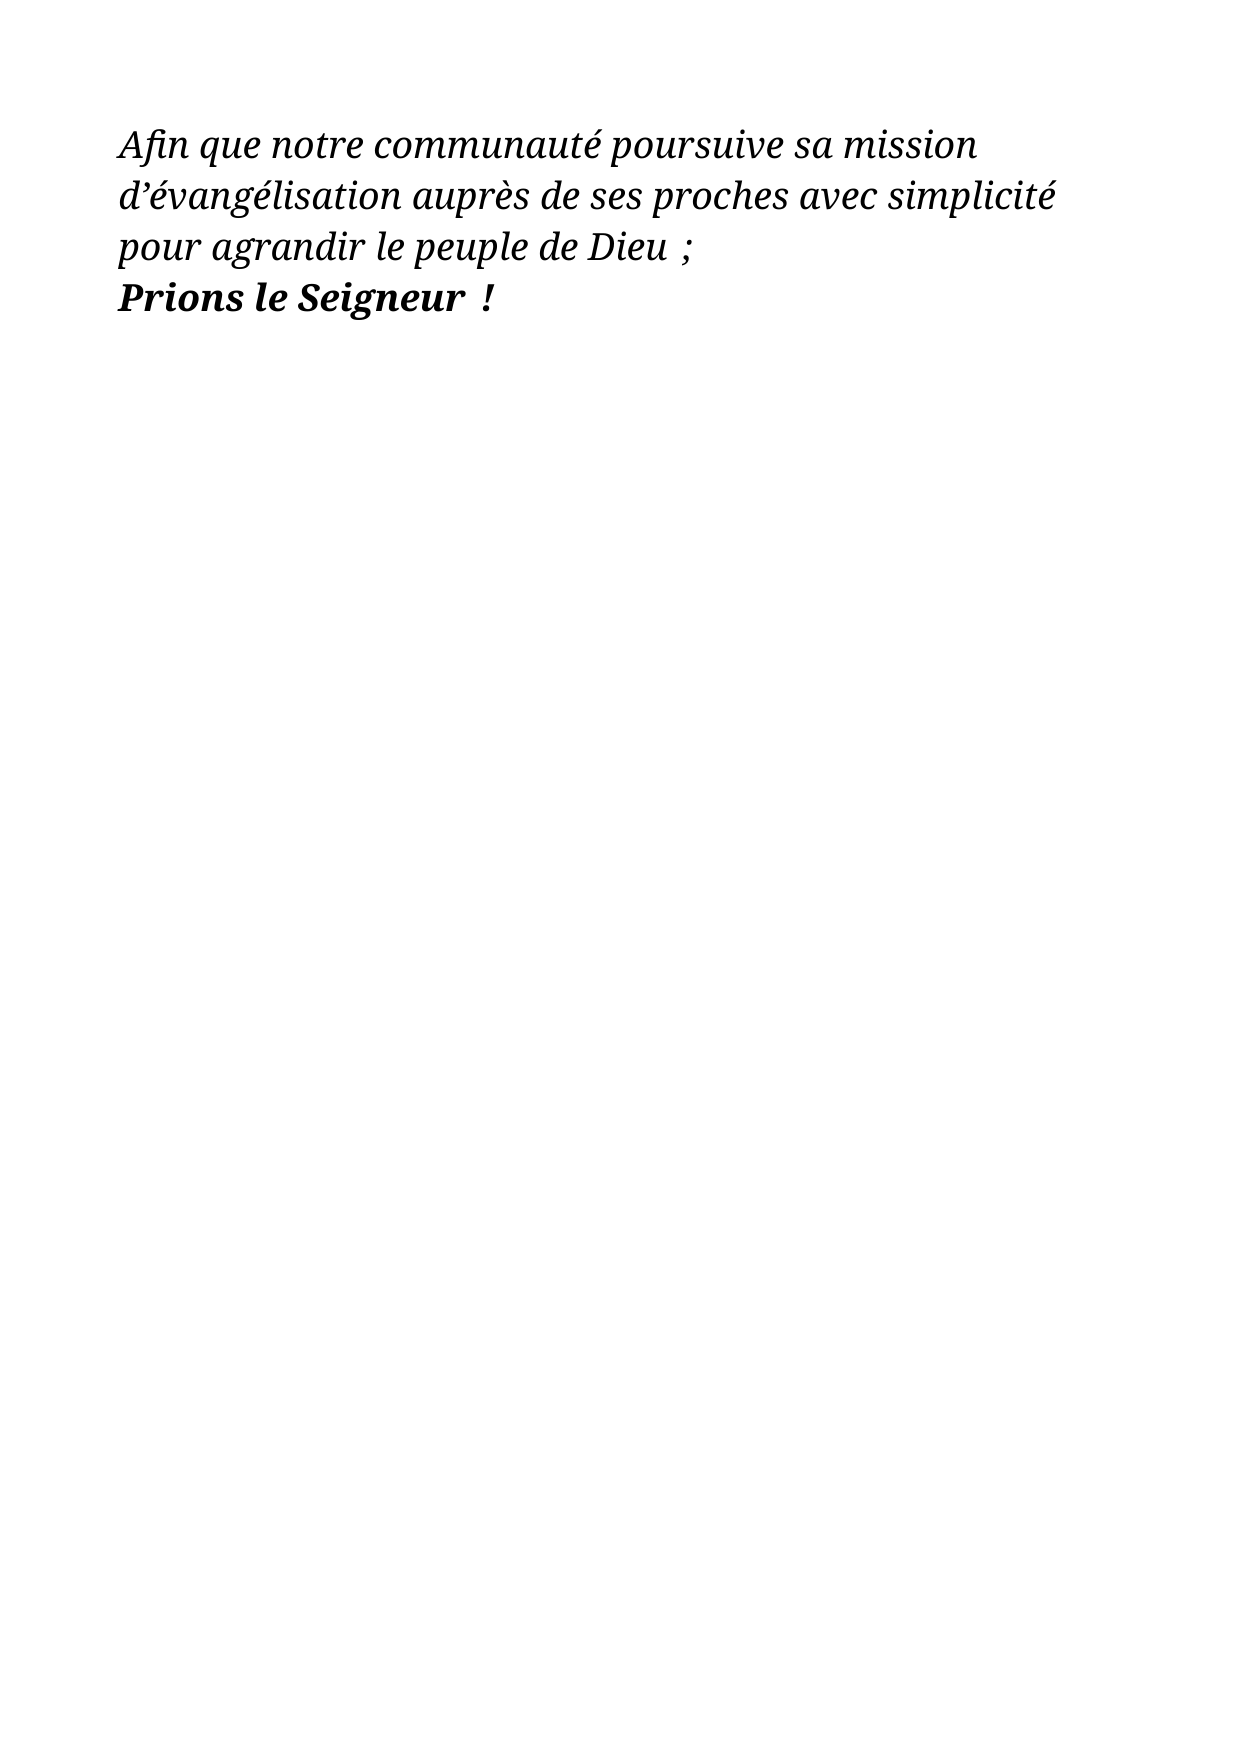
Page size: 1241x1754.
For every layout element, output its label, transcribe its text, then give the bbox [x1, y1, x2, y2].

text pour agrandir le peuple de Dieu ; [118, 220, 1122, 271]
text Afin que notre communauté poursuive sa mission d’évangélisation auprès de ses proches avec simplicité [118, 118, 1122, 220]
text Prions le Seigneur ! [118, 271, 1122, 322]
